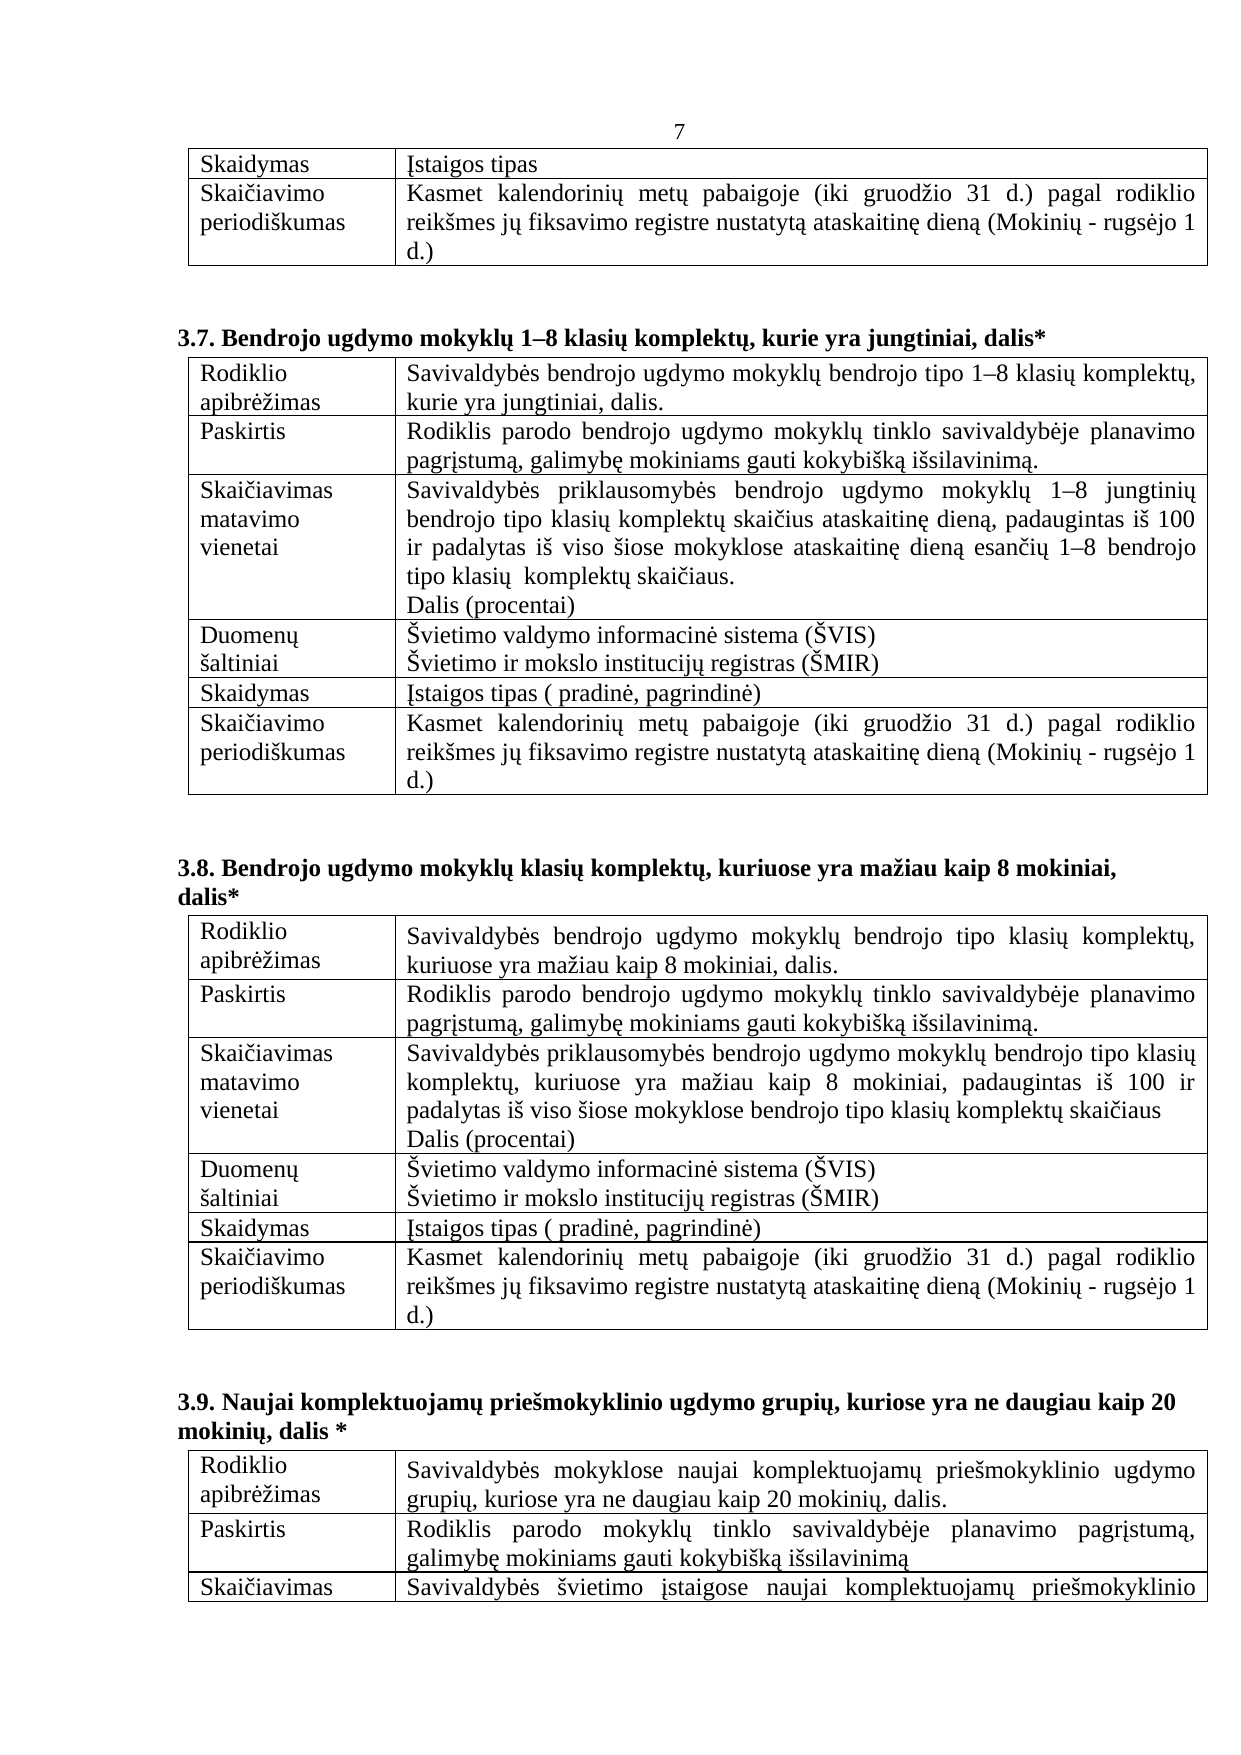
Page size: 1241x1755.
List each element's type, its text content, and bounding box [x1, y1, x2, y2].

table_header Savivaldybės mokyklose naujai komplektuojamų priešmokyklinio ugdymo grupių, kuriose yra ne daugiau kaip 20 mokinių, dalis. [396, 1451, 1207, 1513]
text 3.8. Bendrojo ugdymo mokyklų klasių komplektų, kuriuose yra mažiau kaip 8 mokiniai, dalis* [177, 853, 1181, 910]
table_cell Savivaldybės švietimo įstaigose naujai komplektuojamų priešmokyklinio [396, 1573, 1207, 1601]
table_cell Švietimo valdymo informacinė sistema (ŠVIS) Švietimo ir mokslo institucijų registras (ŠMIR) [396, 620, 1207, 677]
table_cell Švietimo valdymo informacinė sistema (ŠVIS) Švietimo ir mokslo institucijų registras (ŠMIR) [396, 1154, 1207, 1212]
table_cell Paskirtis [189, 416, 395, 474]
table_cell Paskirtis [189, 980, 395, 1037]
table_cell Skaidymas [189, 1213, 395, 1241]
table_cell Paskirtis [189, 1514, 395, 1571]
table_cell Įstaigos tipas ( pradinė, pagrindinė) [396, 1213, 1207, 1241]
table_cell Rodiklis parodo bendrojo ugdymo mokyklų tinklo savivaldybėje planavimo pagrįstumą, galimybę mokiniams gauti kokybišką išsilavinimą. [396, 980, 1207, 1037]
table_header Rodiklio apibrėžimas [189, 358, 395, 415]
table_header Savivaldybės bendrojo ugdymo mokyklų bendrojo tipo klasių komplektų, kuriuose yra mažiau kaip 8 mokiniai, dalis. [396, 916, 1207, 978]
table_header Savivaldybės bendrojo ugdymo mokyklų bendrojo tipo 1–8 klasių komplektų, kurie yra jungtiniai, dalis. [396, 358, 1207, 415]
table_cell Įstaigos tipas [396, 149, 1207, 177]
table_cell Skaidymas [189, 678, 395, 707]
table_cell Duomenų šaltiniai [189, 620, 395, 677]
table_cell Skaičiavimo periodiškumas [189, 1243, 395, 1329]
table_header Rodiklio apibrėžimas [189, 916, 395, 978]
table_cell Skaičiavimo periodiškumas [189, 179, 395, 265]
table_cell Skaičiavimas matavimo vienetai [189, 1038, 395, 1153]
table_cell Duomenų šaltiniai [189, 1154, 395, 1212]
table_cell Rodiklis parodo mokyklų tinklo savivaldybėje planavimo pagrįstumą, galimybę mokiniams gauti kokybišką išsilavinimą [396, 1514, 1207, 1571]
table_cell Skaičiavimas [189, 1573, 395, 1601]
table_cell Savivaldybės priklausomybės bendrojo ugdymo mokyklų 1–8 jungtinių bendrojo tipo klasių komplektų skaičius ataskaitinę dieną, padaugintas iš 100 ir padalytas iš viso šiose mokyklose ataskaitinę dieną esančių 1–8 bendrojo tipo klasių komplektų skaičiaus. Dalis (procentai) [396, 475, 1207, 619]
table_cell Įstaigos tipas ( pradinė, pagrindinė) [396, 678, 1207, 707]
table_cell Skaidymas [189, 149, 395, 177]
table_cell Skaičiavimo periodiškumas [189, 708, 395, 794]
table_header Rodiklio apibrėžimas [189, 1451, 395, 1513]
table_cell Kasmet kalendorinių metų pabaigoje (iki gruodžio 31 d.) pagal rodiklio reikšmes jų fiksavimo registre nustatytą ataskaitinę dieną (Mokinių - rugsėjo 1 d.) [396, 179, 1207, 265]
text 3.7. Bendrojo ugdymo mokyklų 1–8 klasių komplektų, kurie yra jungtiniai, dalis* [177, 323, 1181, 352]
table_cell Rodiklis parodo bendrojo ugdymo mokyklų tinklo savivaldybėje planavimo pagrįstumą, galimybę mokiniams gauti kokybišką išsilavinimą. [396, 416, 1207, 474]
table_cell Kasmet kalendorinių metų pabaigoje (iki gruodžio 31 d.) pagal rodiklio reikšmes jų fiksavimo registre nustatytą ataskaitinę dieną (Mokinių - rugsėjo 1 d.) [396, 708, 1207, 794]
table_cell Skaičiavimas matavimo vienetai [189, 475, 395, 619]
text 3.9. Naujai komplektuojamų priešmokyklinio ugdymo grupių, kuriose yra ne daugiau kaip 20 mokinių, dalis * [177, 1387, 1181, 1445]
table_cell Kasmet kalendorinių metų pabaigoje (iki gruodžio 31 d.) pagal rodiklio reikšmes jų fiksavimo registre nustatytą ataskaitinę dieną (Mokinių - rugsėjo 1 d.) [396, 1243, 1207, 1329]
table_cell Savivaldybės priklausomybės bendrojo ugdymo mokyklų bendrojo tipo klasių komplektų, kuriuose yra mažiau kaip 8 mokiniai, padaugintas iš 100 ir padalytas iš viso šiose mokyklose bendrojo tipo klasių komplektų skaičiaus Dalis (procentai) [396, 1038, 1207, 1153]
